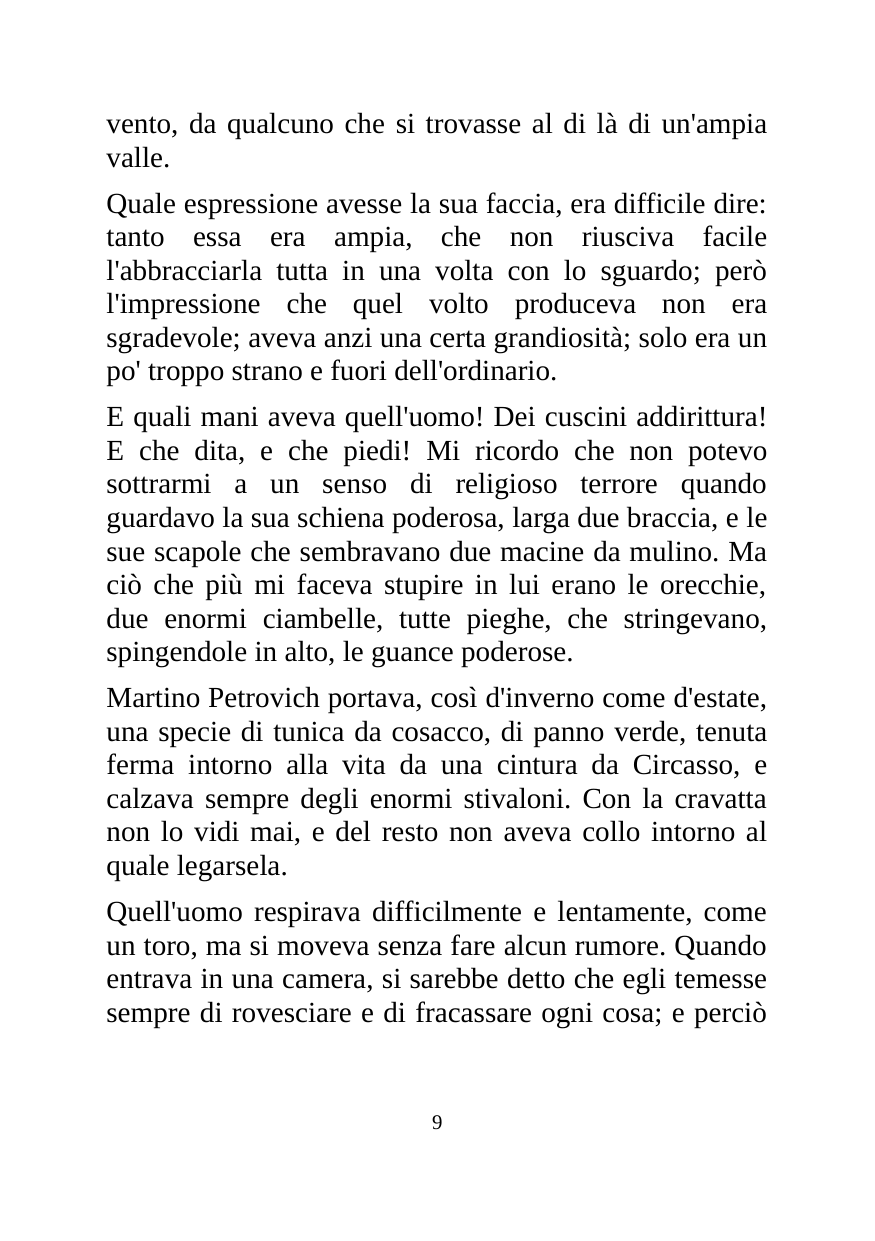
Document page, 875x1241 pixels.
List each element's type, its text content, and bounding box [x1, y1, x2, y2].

text Martino Petrovich portava, così d'inverno come d'estate, una specie di tunica da cosacco, di panno verde, tenuta ferma intorno alla vita da una cintura da Circasso, e calzava sempre degli enormi stivaloni. Con la cravatta non lo vidi mai, e del resto non aveva collo intorno al quale legarsela. [106, 680, 768, 882]
text Quell'uomo respirava difficilmente e lentamente, come un toro, ma si moveva senza fare alcun rumore. Quando entrava in una camera, si sarebbe detto che egli temesse sempre di rovesciare e di fracassare ogni cosa; e perciò [106, 894, 768, 1028]
text E quali mani aveva quell'uomo! Dei cuscini addirittura! E che dita, e che piedi! Mi ricordo che non potevo sottrarmi a un senso di religioso terrore quando guardavo la sua schiena poderosa, larga due braccia, e le sue scapole che sembravano due macine da mulino. Ma ciò che più mi faceva stupire in lui erano le orecchie, due enormi ciambelle, tutte pieghe, che stringevano, spingendole in alto, le guance poderose. [106, 399, 768, 668]
text Quale espressione avesse la sua faccia, era difficile dire: tanto essa era ampia, che non riusciva facile l'abbracciarla tutta in una volta con lo sguardo; però l'impressione che quel volto produceva non era sgradevole; aveva anzi una certa grandiosità; solo era un po' troppo strano e fuori dell'ordinario. [106, 186, 768, 387]
text vento, da qualcuno che si trovasse al di là di un'ampia valle. [106, 106, 768, 173]
